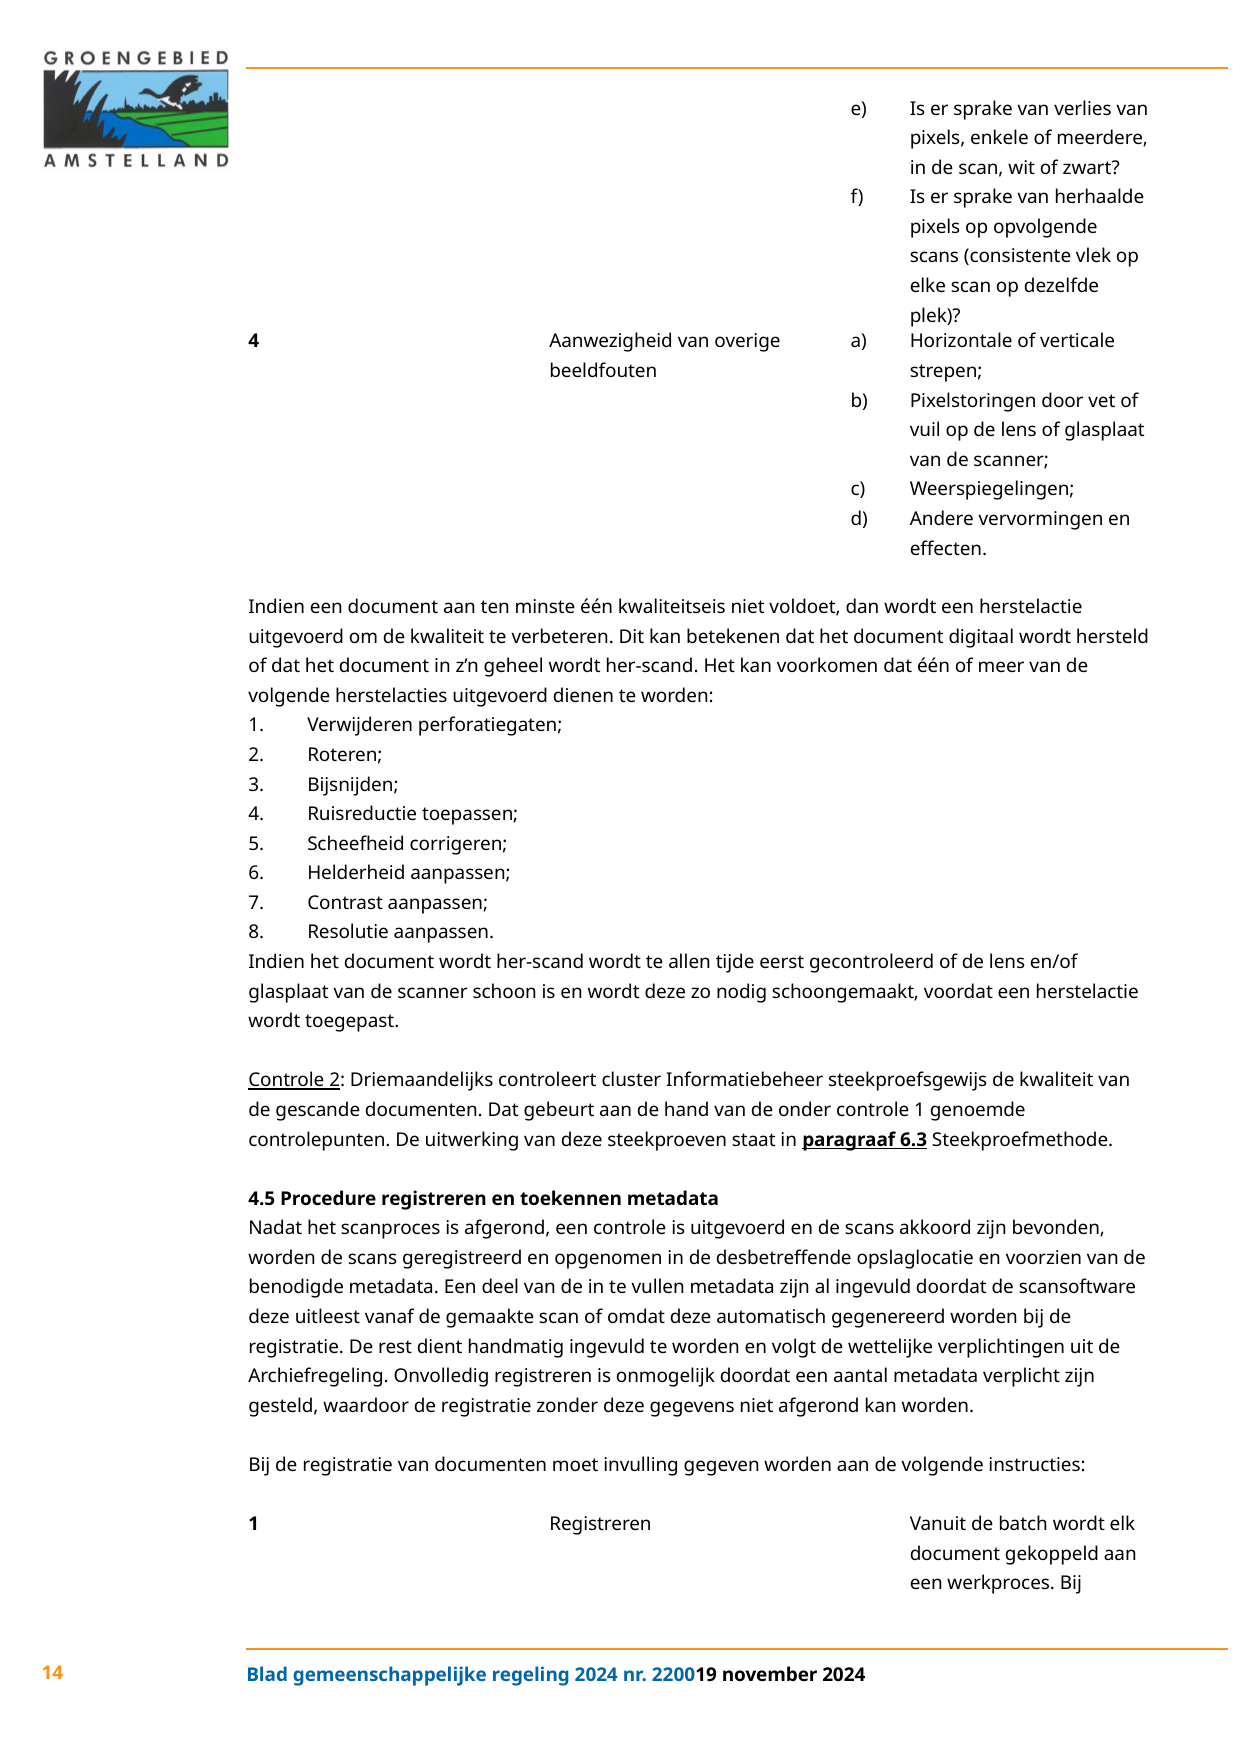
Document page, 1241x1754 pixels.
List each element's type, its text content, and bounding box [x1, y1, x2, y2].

table_cell Is het kleinste detail leesbaar gescand (het kleinste lettertype, duidelijke leestekens, ook bijv. decimaalpunten of -komma’s)? Is de scherpte van het beeld vergelijkbaar met het origineel (bijv. minder scherp of te scherp, onnatuurlijke scherpte, halo’s rond de randen)? Als OCR gebruikt wordt, klopt de tekst die wordt herkend? Is er voldoende contrast? Voor tekstbestanden moet een hoog contrast bestaan tussen de tekst en de achtergrond. Er moet een heldere scheiding zijn tussen wit en zwart van de scan. Is er sprake van verlies van pixels, enkele of meerdere, in de scan, wit of zwart? Is er sprake van herhaalde pixels op opvolgende scans (consistente vlek op elke scan op dezelfde plek)? [850, 95, 1152, 328]
text Indien een document aan ten minste één kwaliteitseis niet voldoet, dan wordt een herstelactie uitgevoerd om de kwaliteit te verbeteren. Dit kan betekenen dat het document digitaal wordt hersteld of dat het document in z’n geheel wordt her-scand. Het kan voorkomen dat één of meer van de volgende herstelacties uitgevoerd dienen te worden: [248, 593, 1152, 708]
picture [41, 47, 231, 172]
table_header Registreren [549, 1510, 850, 1595]
list Ruisreductie toepassen; [248, 800, 1152, 826]
table_cell 4 [248, 328, 549, 560]
list Contrast aanpassen; [248, 889, 1152, 915]
list Roteren; [248, 741, 1152, 767]
table_cell Aanwezigheid van overige beeldfouten [549, 328, 850, 560]
table_header 1 [248, 1510, 549, 1595]
list Helderheid aanpassen; [248, 859, 1152, 885]
table_header Vanuit de batch wordt elk document gekoppeld aan een werkproces. Bij [850, 1510, 1152, 1595]
text Controle 2: Driemaandelijks controleert cluster Informatiebeheer steekproefsgewijs de kwaliteit van de gescande documenten. Dat gebeurt aan de hand van de onder controle 1 genoemde controlepunten. De uitwerking van deze steekproeven staat in paragraaf 6.3 Steekproefmethode. [248, 1067, 1152, 1151]
table_cell Horizontale of verticale strepen; Pixelstoringen door vet of vuil op de lens of glasplaat van de scanner; Weerspiegelingen; Andere vervormingen en effecten. [850, 328, 1152, 560]
text 4.5 Procedure registreren en toekennen metadata [248, 1185, 1152, 1211]
list Verwijderen perforatiegaten; [248, 712, 1152, 737]
text Indien het document wordt her-scand wordt te allen tijde eerst gecontroleerd of de lens en/of glasplaat van de scanner schoon is en wordt deze zo nodig schoongemaakt, voordat een herstelactie wordt toegepast. [248, 948, 1152, 1033]
text Nadat het scanproces is afgerond, een controle is uitgevoerd en de scans akkoord zijn bevonden, worden de scans geregistreerd en opgenomen in de desbetreffende opslaglocatie en voorzien van de benodigde metadata. Een deel van de in te vullen metadata zijn al ingevuld doordat de scansoftware deze uitleest vanaf de gemaakte scan of omdat deze automatisch gegenereerd worden bij de registratie. De rest dient handmatig ingevuld te worden en volgt de wettelijke verplichtingen uit de Archiefregeling. Onvolledig registreren is onmogelijk doordat een aantal metadata verplicht zijn gesteld, waardoor de registratie zonder deze gegevens niet afgerond kan worden. [248, 1214, 1152, 1418]
table_cell [248, 95, 549, 328]
list Scheefheid corrigeren; [248, 830, 1152, 856]
list Bijsnijden; [248, 771, 1152, 796]
text Bij de registratie van documenten moet invulling gegeven worden aan de volgende instructies: [248, 1451, 1152, 1477]
list Resolutie aanpassen. [248, 919, 1152, 944]
table_cell [549, 95, 850, 328]
